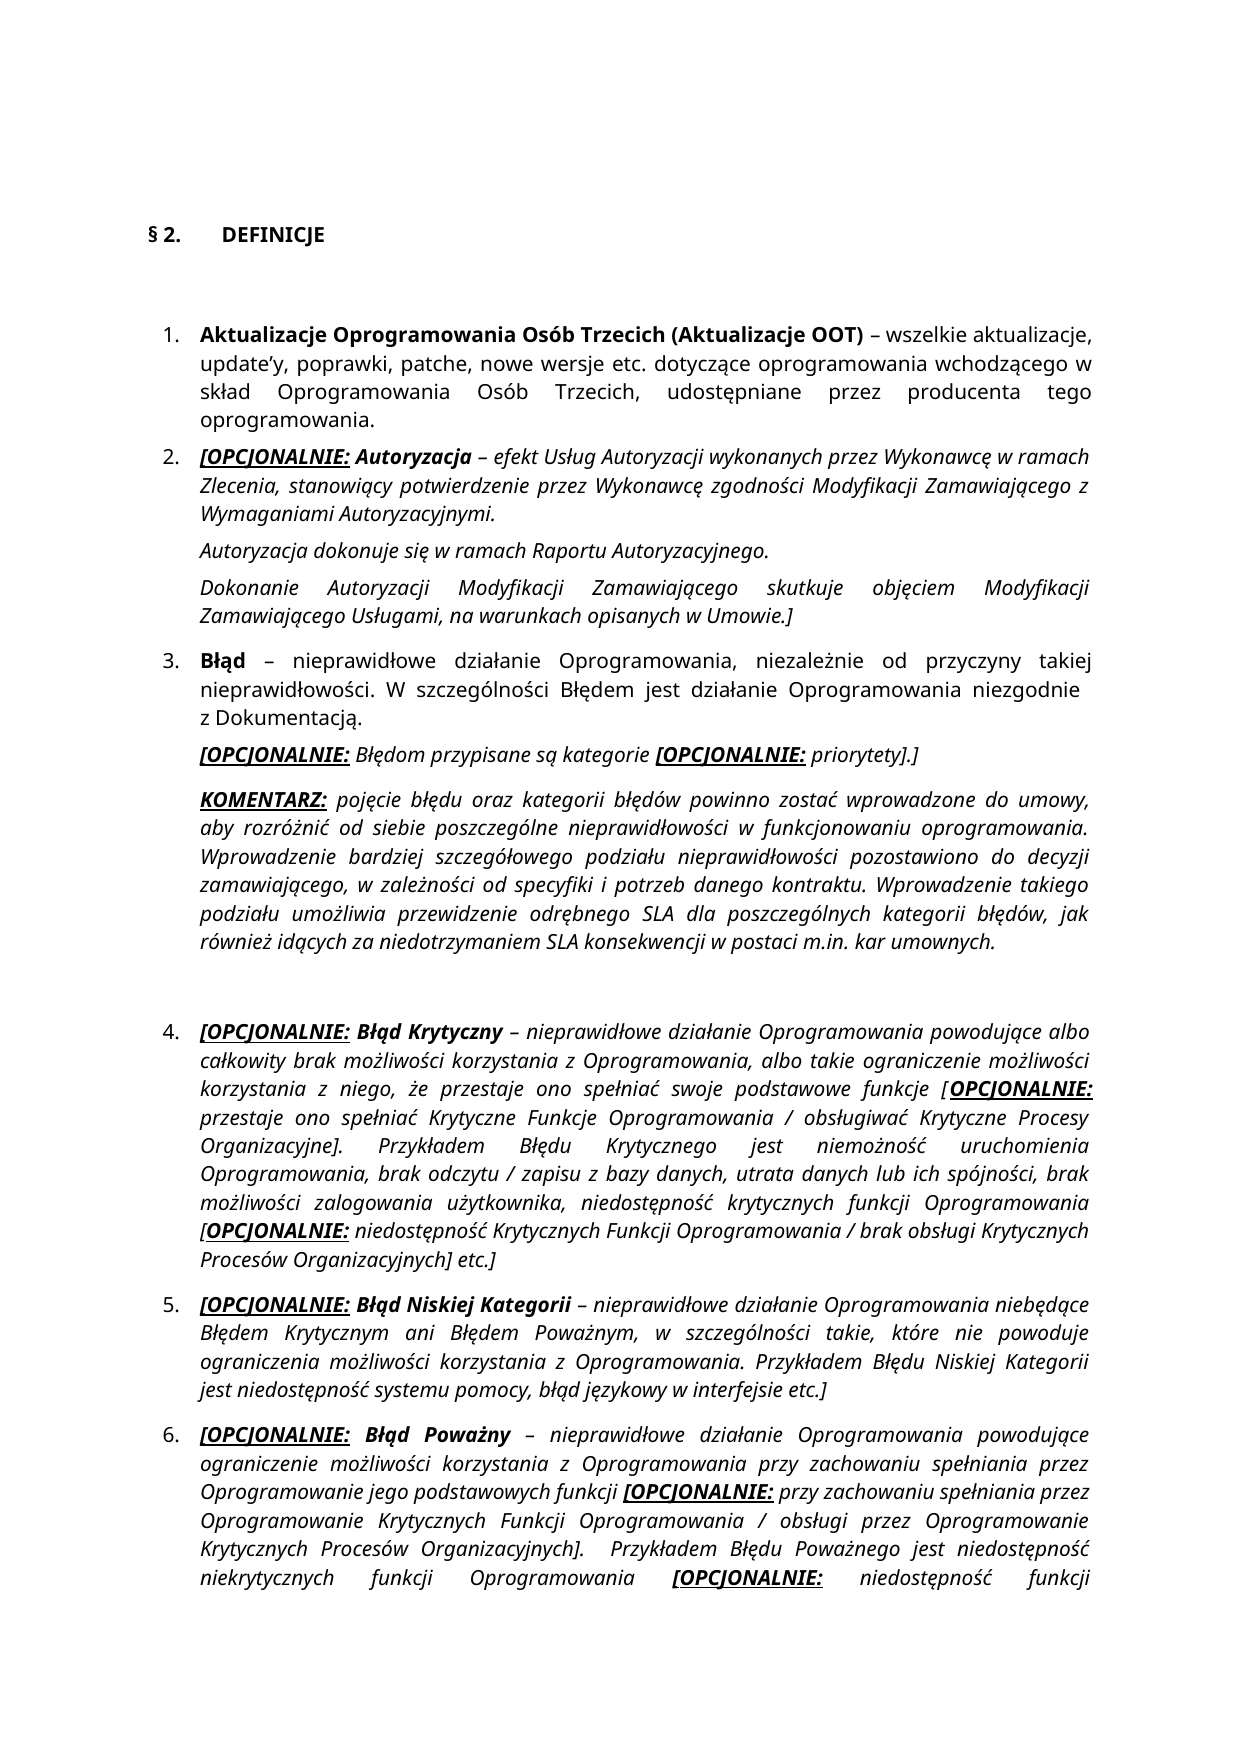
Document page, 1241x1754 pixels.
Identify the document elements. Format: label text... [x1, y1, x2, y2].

text Autoryzacja dokonuje się w ramach Raportu Autoryzacyjnego. [200, 536, 1093, 564]
subtitle DEFINICJE [148, 220, 1093, 248]
list Błąd – nieprawidłowe działanie Oprogramowania, niezależnie od przyczyny takiej nieprawidłowości. W szczególności Błędem jest działanie Oprogramowania niezgodnie z Dokumentacją. [162, 646, 1093, 732]
list Aktualizacje Oprogramowania Osób Trzecich (Aktualizacje OOT) – wszelkie aktualizacje, update’y, poprawki, patche, nowe wersje etc. dotyczące oprogramowania wchodzącego w skład Oprogramowania Osób Trzecich, udostępniane przez producenta tego oprogramowania. [162, 320, 1093, 434]
list [OPCJONALNIE: Autoryzacja – efekt Usług Autoryzacji wykonanych przez Wykonawcę w ramach Zlecenia, stanowiący potwierdzenie przez Wykonawcę zgodności Modyfikacji Zamawiającego z Wymaganiami Autoryzacyjnymi. [162, 442, 1093, 528]
text KOMENTARZ: pojęcie błędu oraz kategorii błędów powinno zostać wprowadzone do umowy, aby rozróżnić od siebie poszczególne nieprawidłowości w funkcjonowaniu oprogramowania. Wprowadzenie bardziej szczegółowego podziału nieprawidłowości pozostawiono do decyzji zamawiającego, w zależności od specyfiki i potrzeb danego kontraktu. Wprowadzenie takiego podziału umożliwia przewidzenie odrębnego SLA dla poszczególnych kategorii błędów, jak również idących za niedotrzymaniem SLA konsekwencji w postaci m.in. kar umownych. [200, 785, 1093, 956]
text [OPCJONALNIE: Błędom przypisane są kategorie [OPCJONALNIE: priorytety].] [199, 740, 1093, 768]
text Dokonanie Autoryzacji Modyfikacji Zamawiającego skutkuje objęciem Modyfikacji Zamawiającego Usługami, na warunkach opisanych w Umowie.] [199, 573, 1093, 629]
list [OPCJONALNIE: Błąd Niskiej Kategorii – nieprawidłowe działanie Oprogramowania niebędące Błędem Krytycznym ani Błędem Poważnym, w szczególności takie, które nie powoduje ograniczenia możliwości korzystania z Oprogramowania. Przykładem Błędu Niskiej Kategorii jest niedostępność systemu pomocy, błąd językowy w interfejsie etc.] [162, 1290, 1093, 1404]
list [OPCJONALNIE: Błąd Krytyczny – nieprawidłowe działanie Oprogramowania powodujące albo całkowity brak możliwości korzystania z Oprogramowania, albo takie ograniczenie możliwości korzystania z niego, że przestaje ono spełniać swoje podstawowe funkcje [OPCJONALNIE: przestaje ono spełniać Krytyczne Funkcje Oprogramowania / obsługiwać Krytyczne Procesy Organizacyjne]. Przykładem Błędu Krytycznego jest niemożność uruchomienia Oprogramowania, brak odczytu / zapisu z bazy danych, utrata danych lub ich spójności, brak możliwości zalogowania użytkownika, niedostępność krytycznych funkcji Oprogramowania [OPCJONALNIE: niedostępność Krytycznych Funkcji Oprogramowania / brak obsługi Krytycznych Procesów Organizacyjnych] etc.] [162, 1017, 1093, 1273]
list [OPCJONALNIE: Błąd Poważny – nieprawidłowe działanie Oprogramowania powodujące ograniczenie możliwości korzystania z Oprogramowania przy zachowaniu spełniania przez Oprogramowanie jego podstawowych funkcji [OPCJONALNIE: przy zachowaniu spełniania przez Oprogramowanie Krytycznych Funkcji Oprogramowania / obsługi przez Oprogramowanie Krytycznych Procesów Organizacyjnych]. Przykładem Błędu Poważnego jest niedostępność niekrytycznych funkcji Oprogramowania [OPCJONALNIE: niedostępność funkcji [162, 1420, 1093, 1591]
